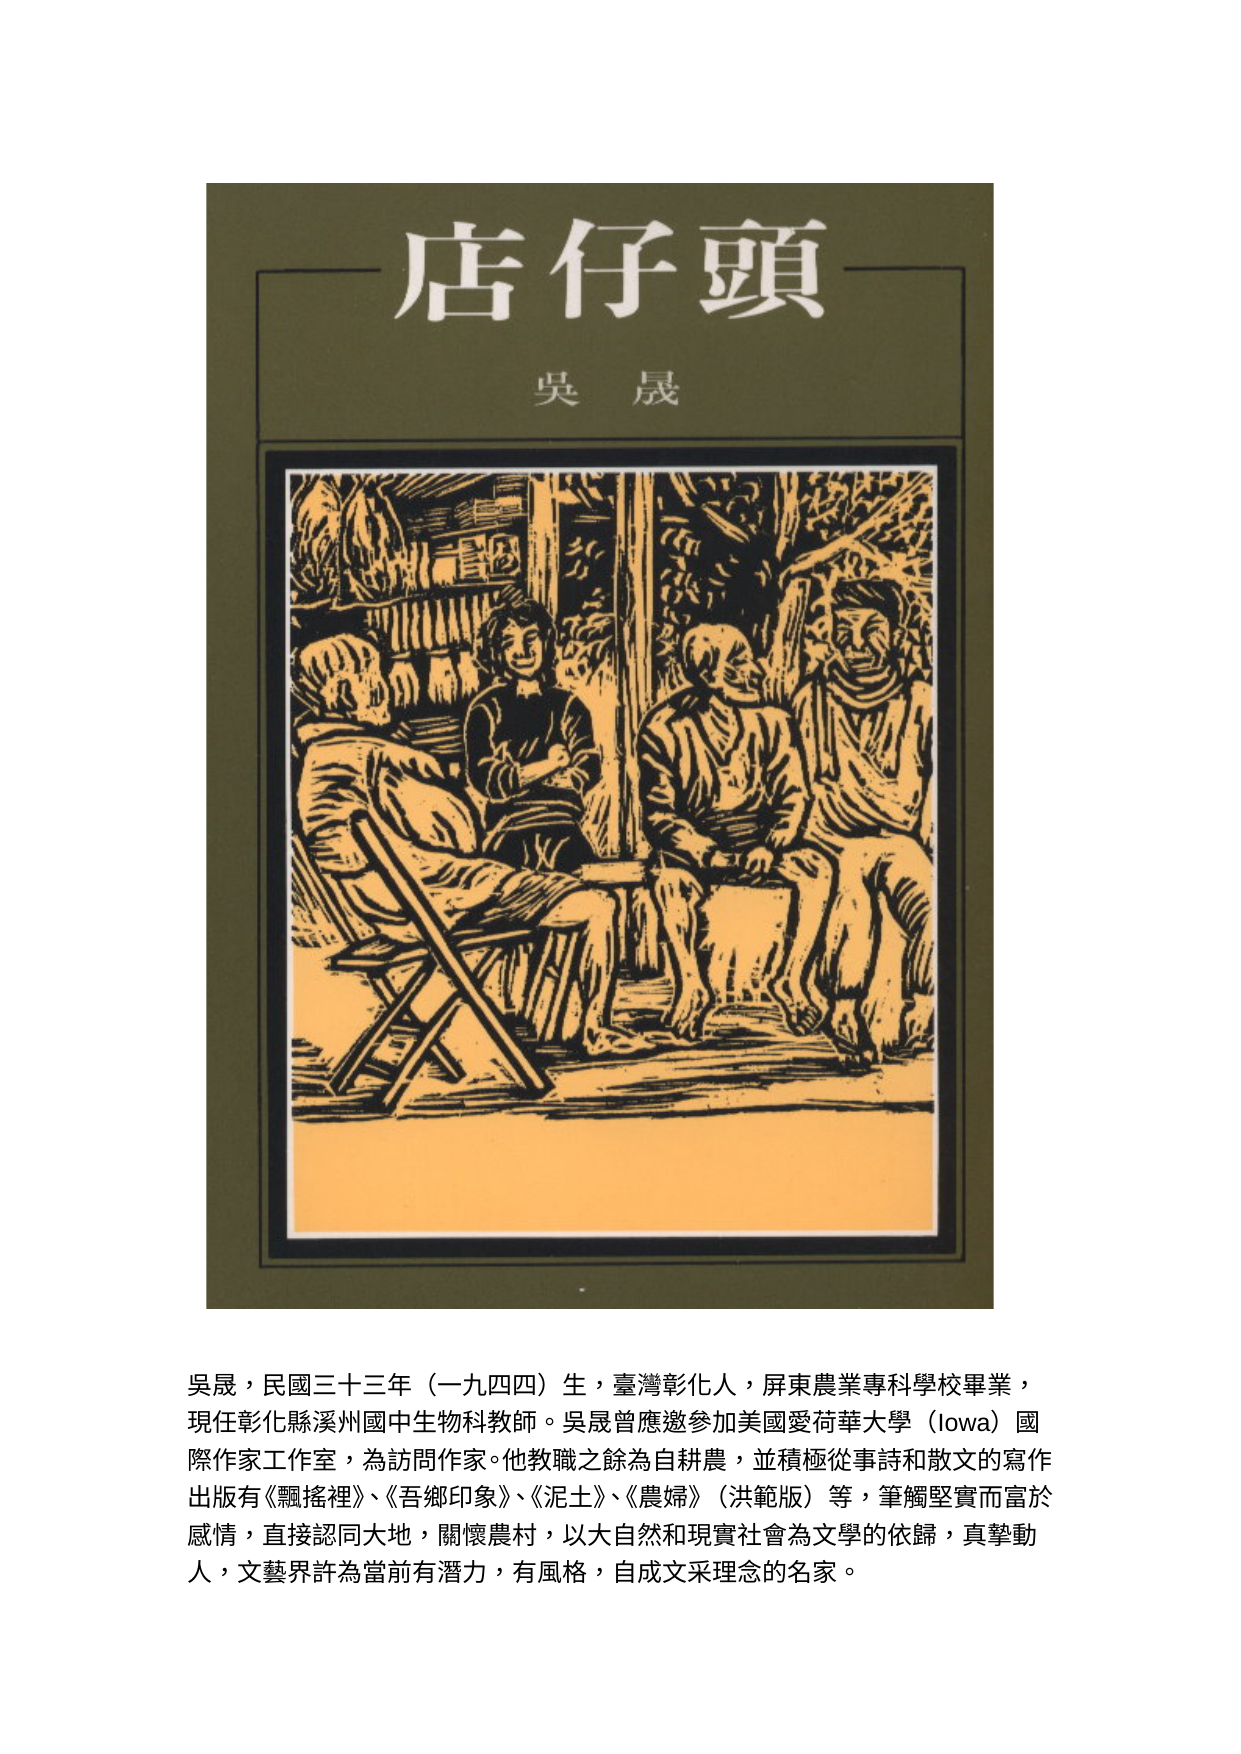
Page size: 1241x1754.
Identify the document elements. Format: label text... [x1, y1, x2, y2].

text 吳晟，民國三十三年（一九四四）生，臺灣彰化人，屏東農業專科學校畢業，現任彰化縣溪州國中生物科教師。吳晟曾應邀參加美國愛荷華大學（Iowa）國際作家工作室，為訪問作家。他教職之餘為自耕農，並積極從事詩和散文的寫作，出版有《飄搖裡》、《吾鄉印象》、《泥土》、《農婦》（洪範版）等，筆觸堅實而富於感情，直接認同大地，關懷農村，以大自然和現實社會為文學的依歸，真摯動人，文藝界許為當前有潛力，有風格，自成文采理念的名家。 [187, 1364, 1053, 1589]
picture [206, 183, 994, 1309]
